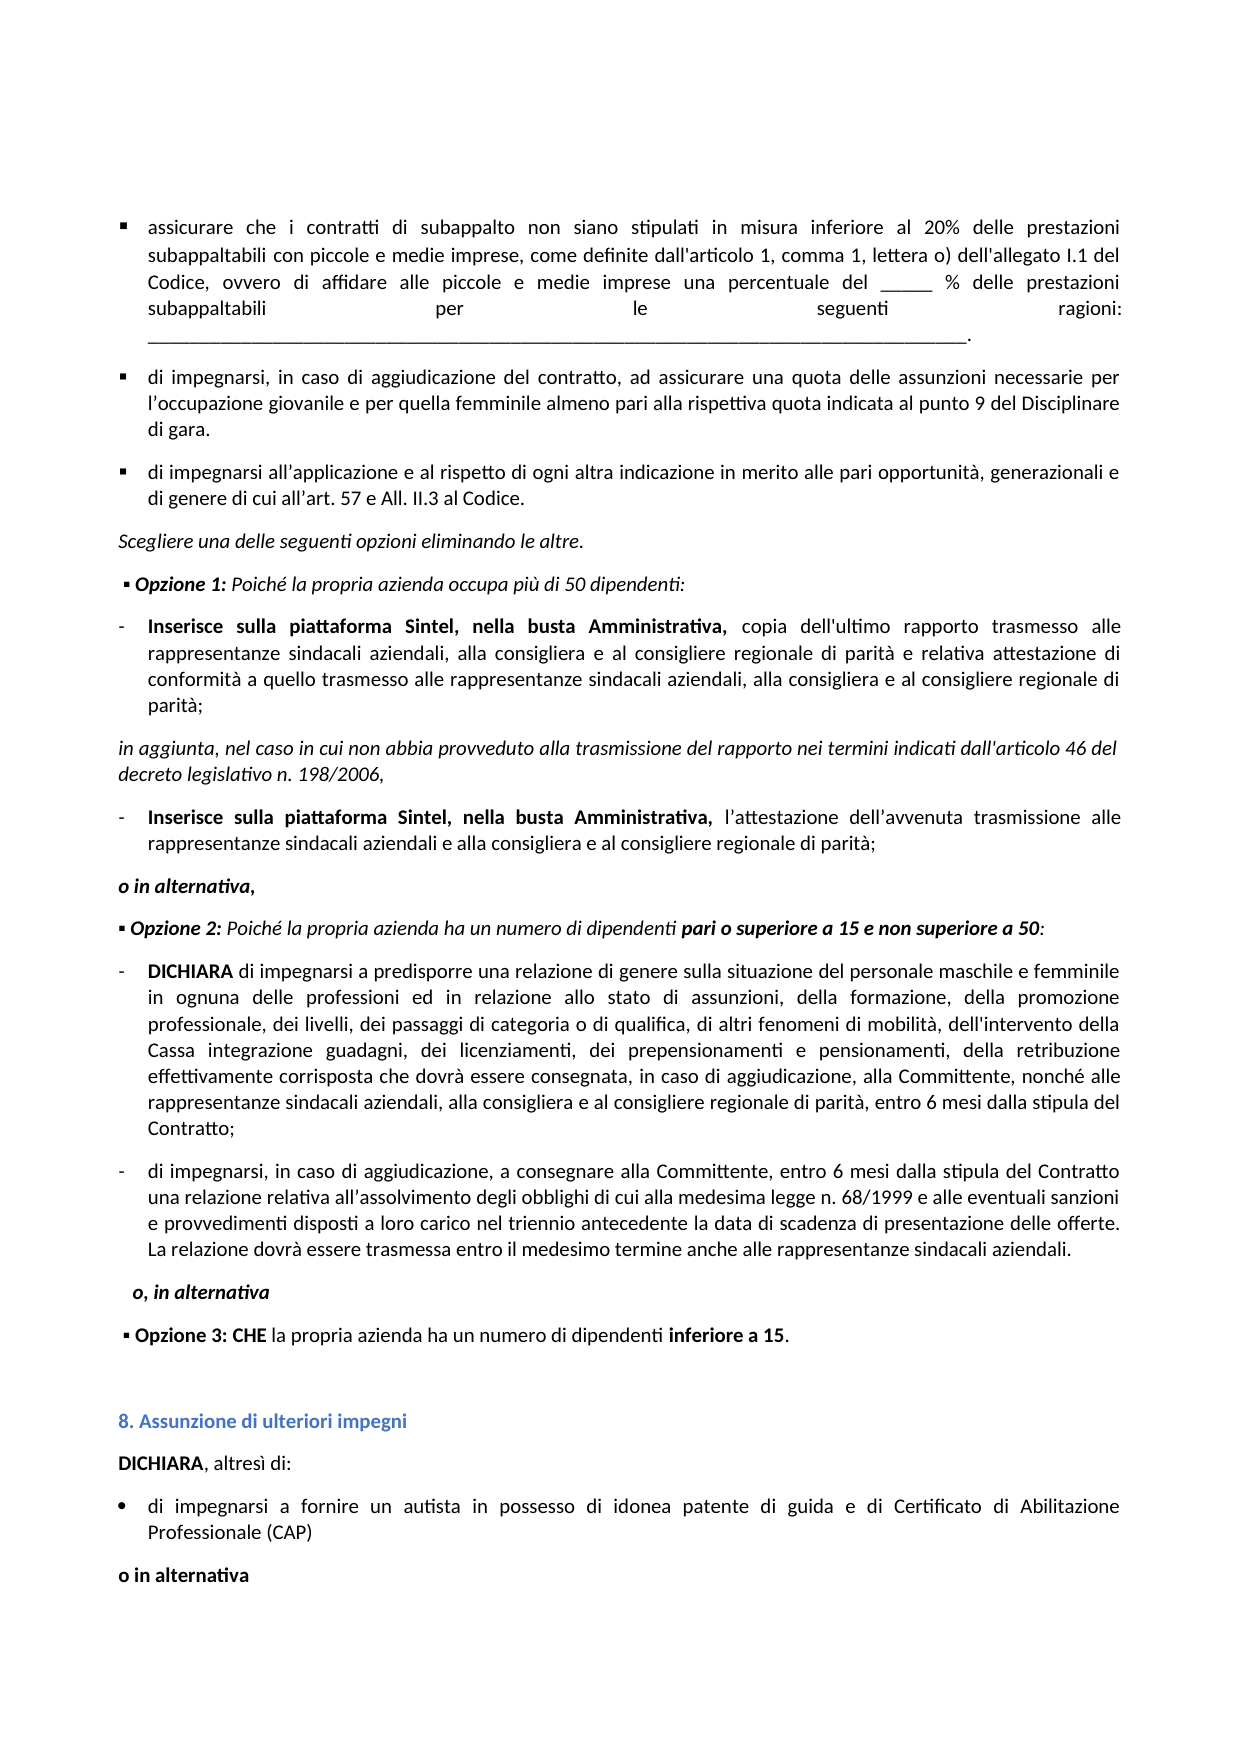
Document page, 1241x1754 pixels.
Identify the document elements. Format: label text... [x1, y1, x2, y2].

text o in alternativa [118, 1562, 1122, 1588]
text o in alternativa, [118, 873, 1122, 898]
text - Inserisce sulla piattaforma Sintel, nella busta Amministrativa, l’attestazione dell’avvenuta trasmissione alle rappresentanze sindacali aziendali e alla consigliera e al consigliere regionale di parità; [118, 804, 1122, 855]
text o, in alternativa [118, 1279, 1122, 1305]
text in aggiunta, nel caso in cui non abbia provveduto alla trasmissione del rapporto nei termini indicati dall'articolo 46 del decreto legislativo n. 198/2006, [118, 735, 1122, 786]
list di impegnarsi, in caso di aggiudicazione del contratto, ad assicurare una quota delle assunzioni necessarie per l’occupazione giovanile e per quella femminile almeno pari alla rispettiva quota indicata al punto 9 del Disciplinare di gara. [118, 364, 1122, 442]
text - di impegnarsi, in caso di aggiudicazione, a consegnare alla Committente, entro 6 mesi dalla stipula del Contratto una relazione relativa all’assolvimento degli obblighi di cui alla medesima legge n. 68/1999 e alle eventuali sanzioni e provvedimenti disposti a loro carico nel triennio antecedente la data di scadenza di presentazione delle offerte. La relazione dovrà essere trasmessa entro il medesimo termine anche alle rappresentanze sindacali aziendali. [118, 1158, 1122, 1262]
text DICHIARA, altresì di: [118, 1451, 1122, 1476]
text ▪ Opzione 1: Poiché la propria azienda occupa più di 50 dipendenti: [118, 571, 1122, 596]
list di impegnarsi all’applicazione e al rispetto di ogni altra indicazione in merito alle pari opportunità, generazionali e di genere di cui all’art. 57 e All. II.3 al Codice. [118, 459, 1122, 511]
list assicurare che i contratti di subappalto non siano stipulati in misura inferiore al 20% delle prestazioni subappaltabili con piccole e medie imprese, come definite dall'articolo 1, comma 1, lettera o) dell'allegato I.1 del Codice, ovvero di affidare alle piccole e medie imprese una percentuale del _____ % delle prestazioni subappaltabili per le seguenti ragioni: _______________________________________________________________________________. [118, 214, 1122, 347]
text 8. Assunzione di ulteriori impegni [118, 1408, 1122, 1433]
list di impegnarsi a fornire un autista in possesso di idonea patente di guida e di Certificato di Abilitazione Professionale (CAP) [118, 1493, 1122, 1545]
text - DICHIARA di impegnarsi a predisporre una relazione di genere sulla situazione del personale maschile e femminile in ognuna delle professioni ed in relazione allo stato di assunzioni, della formazione, della promozione professionale, dei livelli, dei passaggi di categoria o di qualifica, di altri fenomeni di mobilità, dell'intervento della Cassa integrazione guadagni, dei licenziamenti, dei prepensionamenti e pensionamenti, della retribuzione effettivamente corrisposta che dovrà essere consegnata, in caso di aggiudicazione, alla Committente, nonché alle rappresentanze sindacali aziendali, alla consigliera e al consigliere regionale di parità, entro 6 mesi dalla stipula del Contratto; [118, 958, 1122, 1141]
text ▪ Opzione 2: Poiché la propria azienda ha un numero di dipendenti pari o superiore a 15 e non superiore a 50: [118, 916, 1122, 941]
text ▪ Opzione 3: CHE la propria azienda ha un numero di dipendenti inferiore a 15. [118, 1322, 1122, 1348]
text Scegliere una delle seguenti opzioni eliminando le altre. [118, 528, 1122, 553]
text - Inserisce sulla piattaforma Sintel, nella busta Amministrativa, copia dell'ultimo rapporto trasmesso alle rappresentanze sindacali aziendali, alla consigliera e al consigliere regionale di parità e relativa attestazione di conformità a quello trasmesso alle rappresentanze sindacali aziendali, alla consigliera e al consigliere regionale di parità; [118, 614, 1122, 717]
